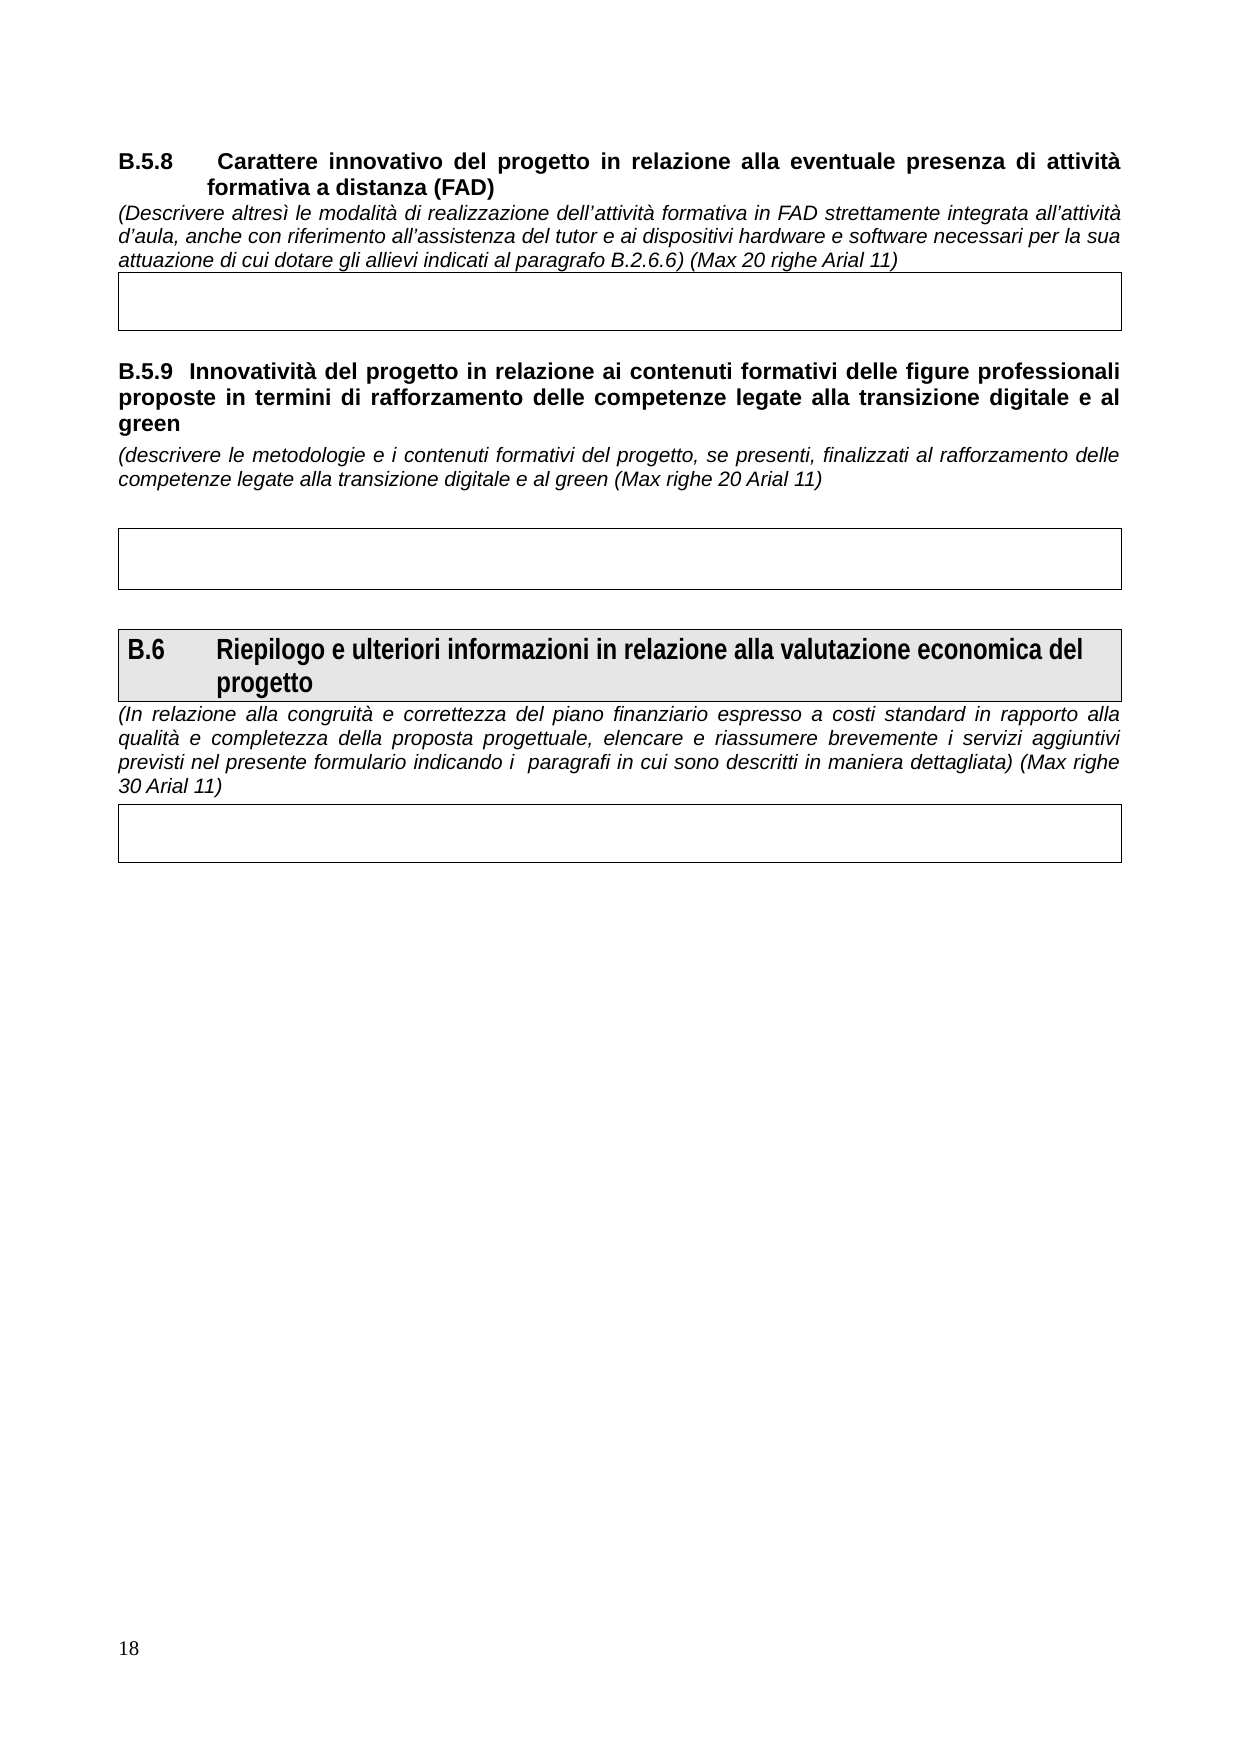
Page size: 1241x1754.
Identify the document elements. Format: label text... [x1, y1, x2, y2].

text (Descrivere altresì le modalità di realizzazione dell’attività formativa in FAD strettamente integrata all’attività d’aula, anche con riferimento all’assistenza del tutor e ai dispositivi hardware e software necessari per la sua attuazione di cui dotare gli allievi indicati al paragrafo B.2.6.6) (Max 20 righe Arial 11) [118, 200, 1122, 272]
text (In relazione alla congruità e correttezza del piano finanziario espresso a costi standard in rapporto alla qualità e completezza della proposta progettuale, elencare e riassumere brevemente i servizi aggiuntivi previsti nel presente formulario indicando i paragrafi in cui sono descritti in maniera dettagliata) (Max righe 30 Arial 11) [118, 702, 1122, 798]
text B.6 Riepilogo e ulteriori informazioni in relazione alla valutazione economica del progetto [119, 630, 1121, 701]
text B.5.8 Carattere innovativo del progetto in relazione alla eventuale presenza di attività formativa a distanza (FAD) [118, 148, 1122, 200]
text B.5.9 Innovatività del progetto in relazione ai contenuti formativi delle figure professionali proposte in termini di rafforzamento delle competenze legate alla transizione digitale e al green [118, 358, 1122, 437]
text (descrivere le metodologie e i contenuti formativi del progetto, se presenti, finalizzati al rafforzamento delle competenze legate alla transizione digitale e al green (Max righe 20 Arial 11) [118, 443, 1122, 491]
